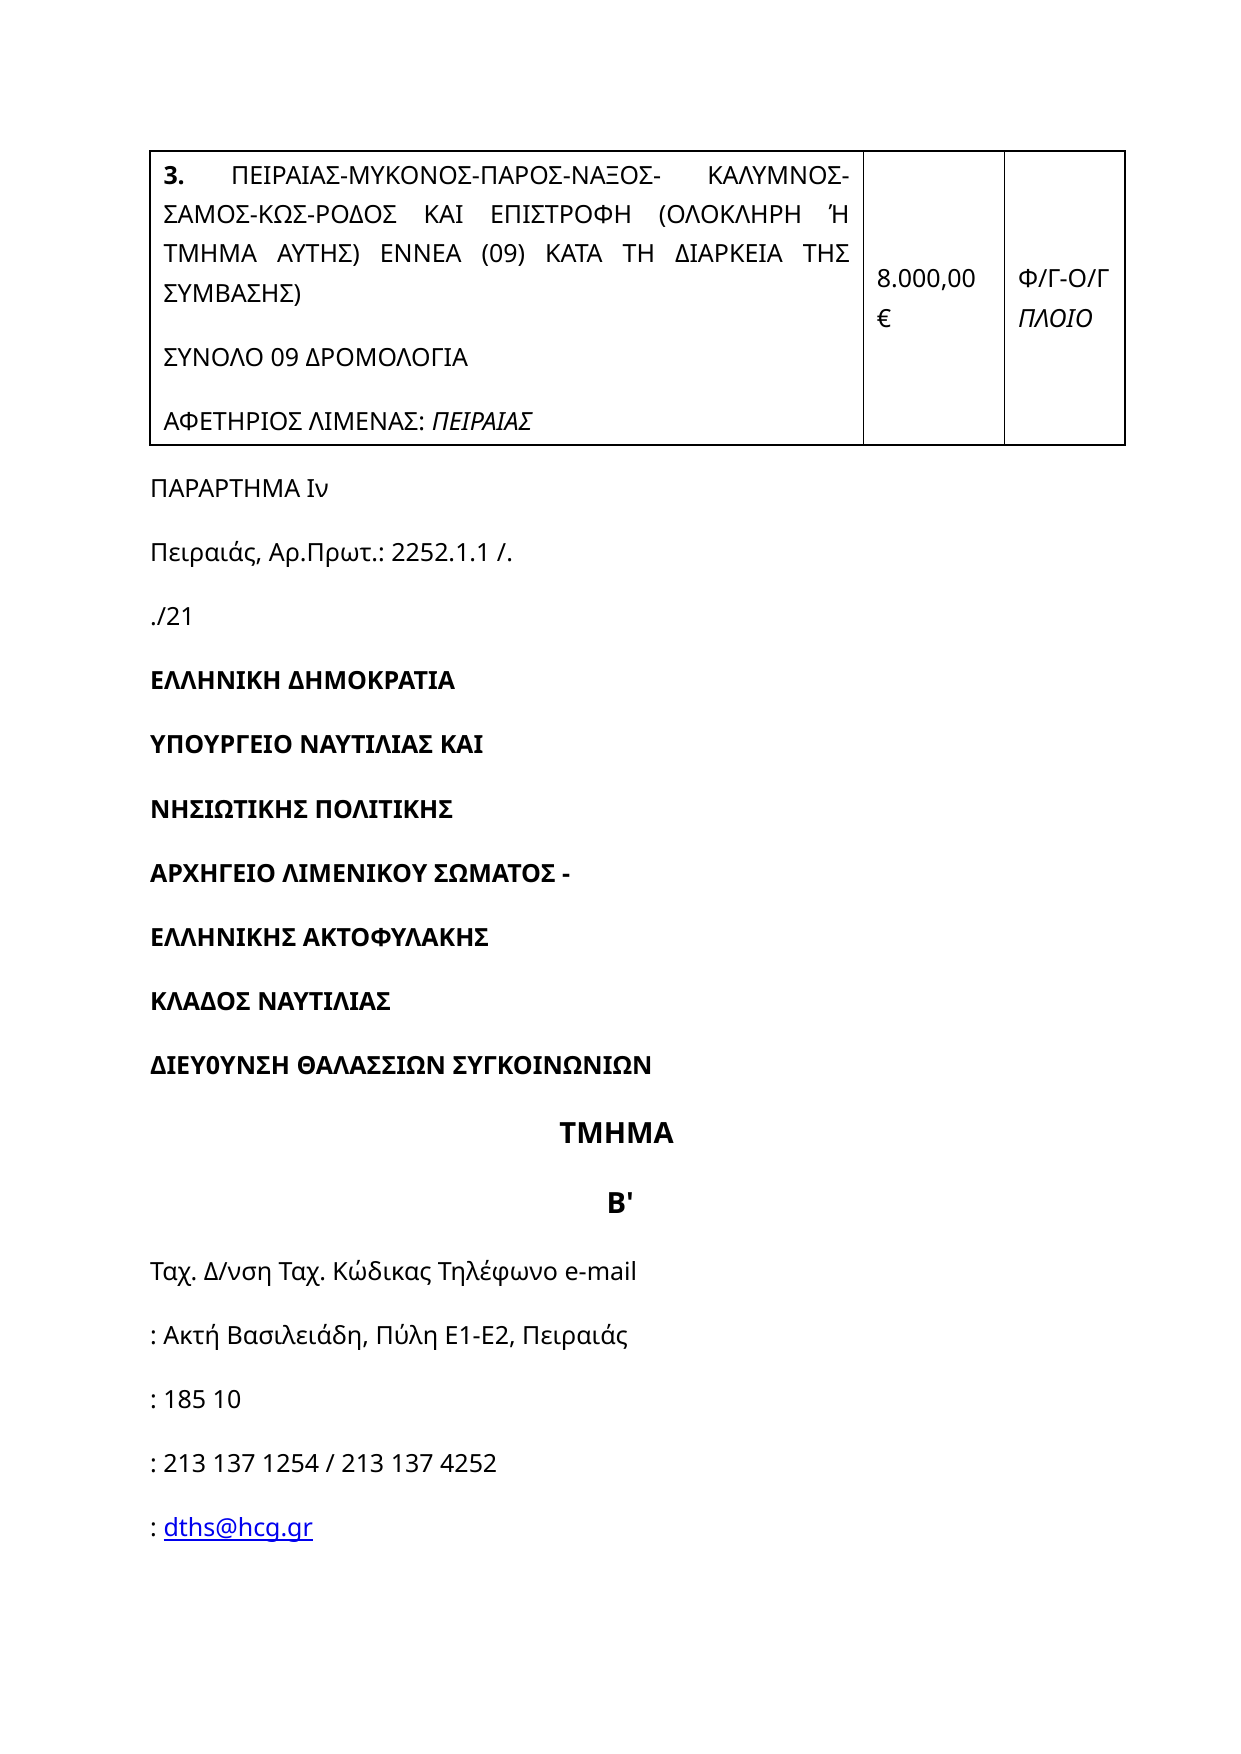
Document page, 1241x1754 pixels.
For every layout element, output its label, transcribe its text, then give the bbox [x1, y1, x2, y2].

text ΚΛΑΔΟΣ ΝΑΥΤΙΛΙΑΣ [150, 984, 1090, 1018]
text ΔΙΕΥ0ΥΝΣΗ ΘΑΛΑΣΣΙΩΝ ΣΥΓΚΟΙΝΩΝΙΩΝ [150, 1048, 1090, 1082]
text Πειραιάς, Αρ.Πρωτ.: 2252.1.1 /. [150, 535, 1090, 569]
table_cell 3. ΠΕΙΡΑΙΑΣ-ΜΥΚΟΝΟΣ-ΠΑΡΟΣ-ΝΑΞΟΣ- ΚΑΛΥΜΝΟΣ-ΣΑΜΟΣ-ΚΩΣ-ΡΟΔΟΣ ΚΑΙ ΕΠΙΣΤΡΟΦΗ (ΟΛΟΚΛΗΡΗ Ή ΤΜΗΜΑ ΑΥΤΗΣ) ΕΝΝΕΑ (09) ΚΑΤΑ ΤΗ ΔΙΑΡΚΕΙΑ ΤΗΣ ΣΥΜΒΑΣΗΣ) ΣΥΝΟΛΟ 09 ΔΡΟΜΟΛΟΓΙΑ ΑΦΕΤΗΡΙΟΣ ΛΙΜΕΝΑΣ: ΠΕΙΡΑΙΑΣ [151, 152, 863, 444]
text : 185 10 [150, 1382, 1090, 1416]
text ΑΡΧΗΓΕΙΟ ΛΙΜΕΝΙΚΟΥ ΣΩΜΑΤΟΣ - [150, 856, 1090, 889]
table_cell 8.000,00 € [864, 152, 1004, 444]
text ΥΠΟΥΡΓΕΙΟ ΝΑΥΤΙΛΙΑΣ ΚΑΙ [150, 727, 1090, 761]
subtitle ΤΜΗΜΑ [150, 1112, 1090, 1152]
table_cell Φ/Γ-Ο/Γ ΠΛΟΙΟ [1005, 152, 1124, 444]
text Ταχ. Δ/νση Ταχ. Κώδικας Τηλέφωνο e-mail [150, 1253, 1090, 1287]
text ./21 [150, 599, 1090, 633]
text : Ακτή Βασιλειάδη, Πύλη E1-E2, Πειραιάς [150, 1318, 1090, 1352]
subtitle Β' [150, 1183, 1090, 1222]
text ΝΗΣΙΩΤΙΚΗΣ ΠΟΛΙΤΙΚΗΣ [150, 791, 1090, 825]
text ΕΛΛΗΝΙΚΗ ΔΗΜΟΚΡΑΤΙΑ [150, 663, 1090, 697]
text ΠΑΡΑΡΤΗΜΑ Ιν [150, 471, 1090, 504]
text ΕΛΛΗΝΙΚΗΣ ΑΚΤΟΦΥΛΑΚΗΣ [150, 920, 1090, 954]
text : dths@hcg.gr [150, 1510, 1090, 1544]
text : 213 137 1254 / 213 137 4252 [150, 1446, 1090, 1480]
